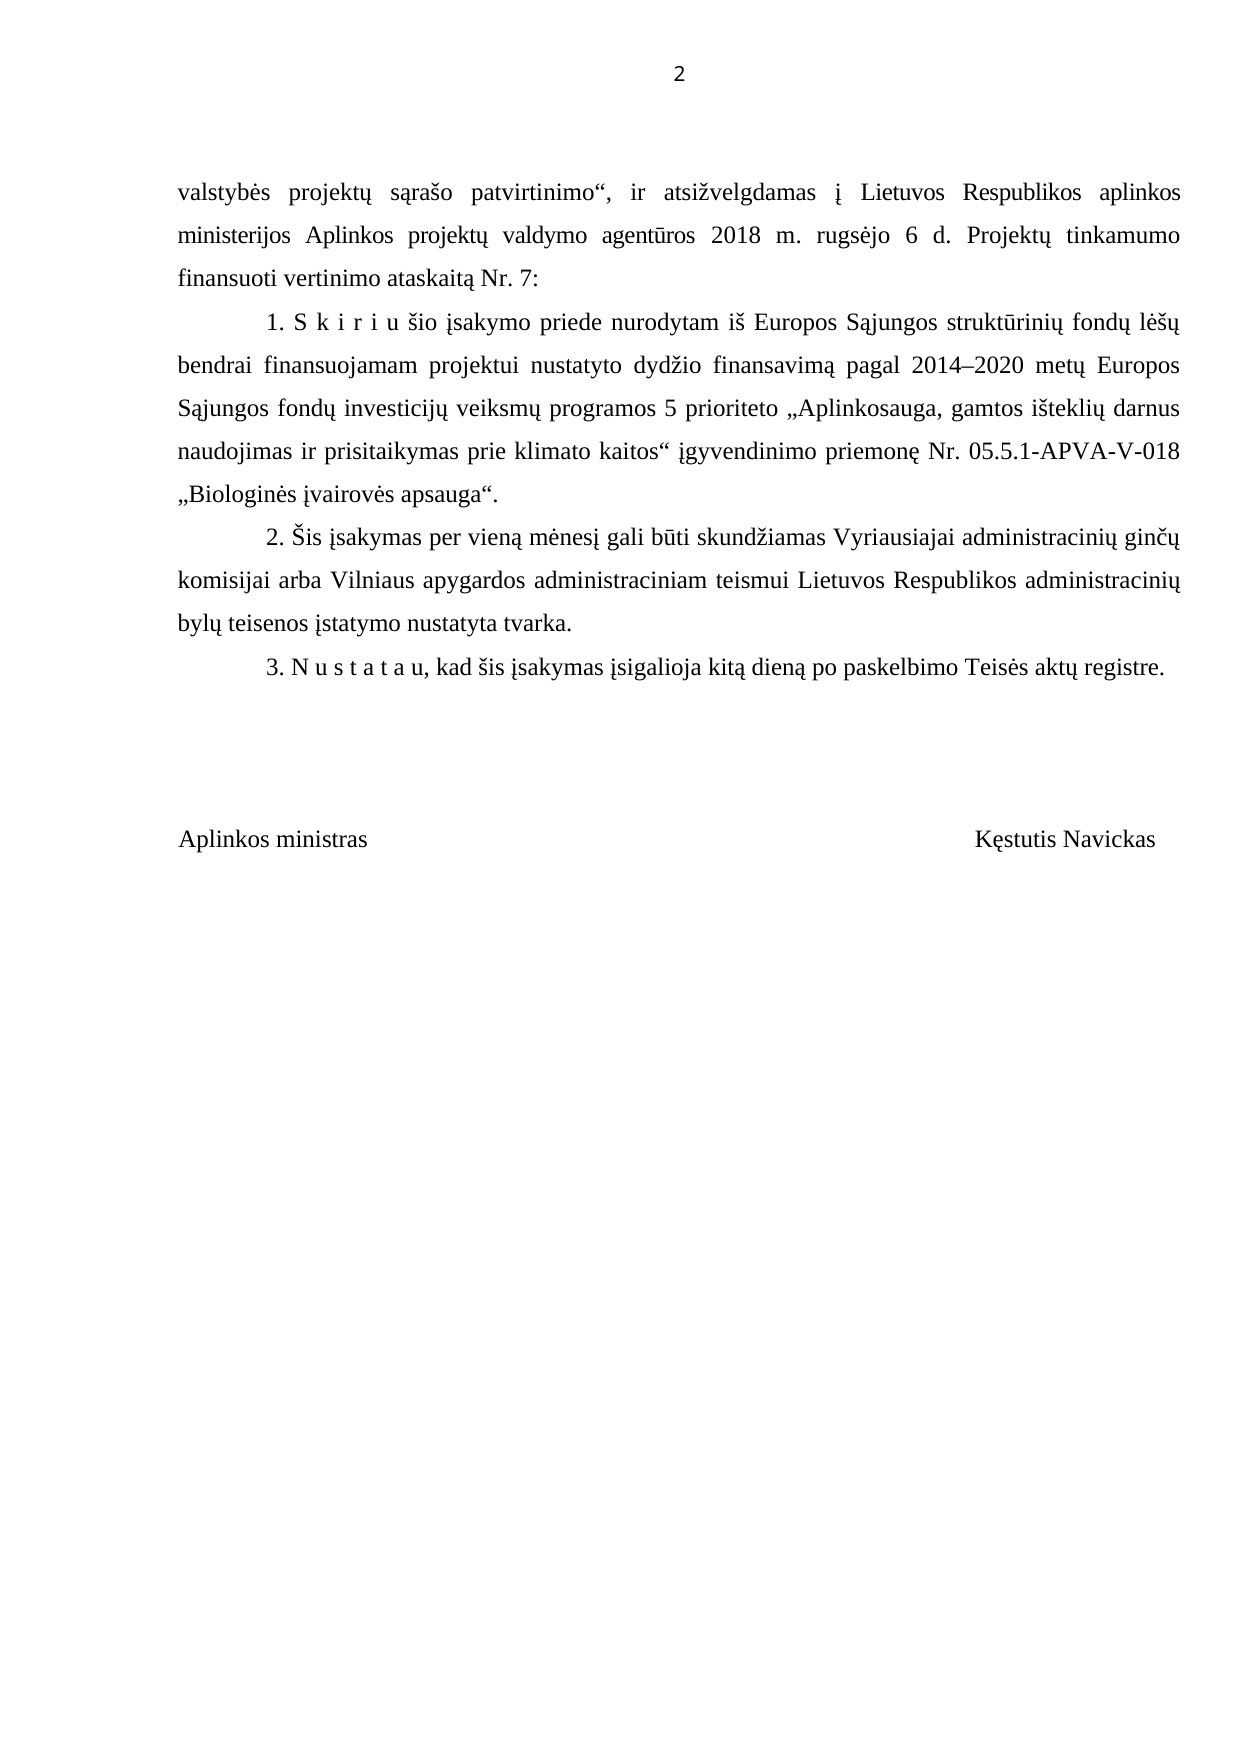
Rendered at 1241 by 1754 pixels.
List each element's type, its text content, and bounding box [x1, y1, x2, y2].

text 1. S k i r i u šio įsakymo priede nurodytam iš Europos Sąjungos struktūrinių fondų lėšų bendrai finansuojamam projektui nustatyto dydžio finansavimą pagal 2014–2020 metų Europos Sąjungos fondų investicijų veiksmų programos 5 prioriteto „Aplinkosauga, gamtos išteklių darnus naudojimas ir prisitaikymas prie klimato kaitos“ įgyvendinimo priemonę Nr. 05.5.1-APVA-V-018 „Biologinės įvairovės apsauga“. [177, 307, 1181, 508]
text 3. N u s t a t a u, kad šis įsakymas įsigalioja kitą dieną po paskelbimo Teisės aktų registre. [177, 652, 1181, 680]
text Aplinkos ministras Kęstutis Navickas [178, 824, 1178, 853]
text valstybės projektų sąrašo patvirtinimo“, ir atsižvelgdamas į Lietuvos Respublikos aplinkos ministerijos Aplinkos projektų valdymo agentūros 2018 m. rugsėjo 6 d. Projektų tinkamumo finansuoti vertinimo ataskaitą Nr. 7: [177, 177, 1181, 292]
text 2. Šis įsakymas per vieną mėnesį gali būti skundžiamas Vyriausiajai administracinių ginčų komisijai arba Vilniaus apygardos administraciniam teismui Lietuvos Respublikos administracinių bylų teisenos įstatymo nustatyta tvarka. [177, 522, 1181, 637]
